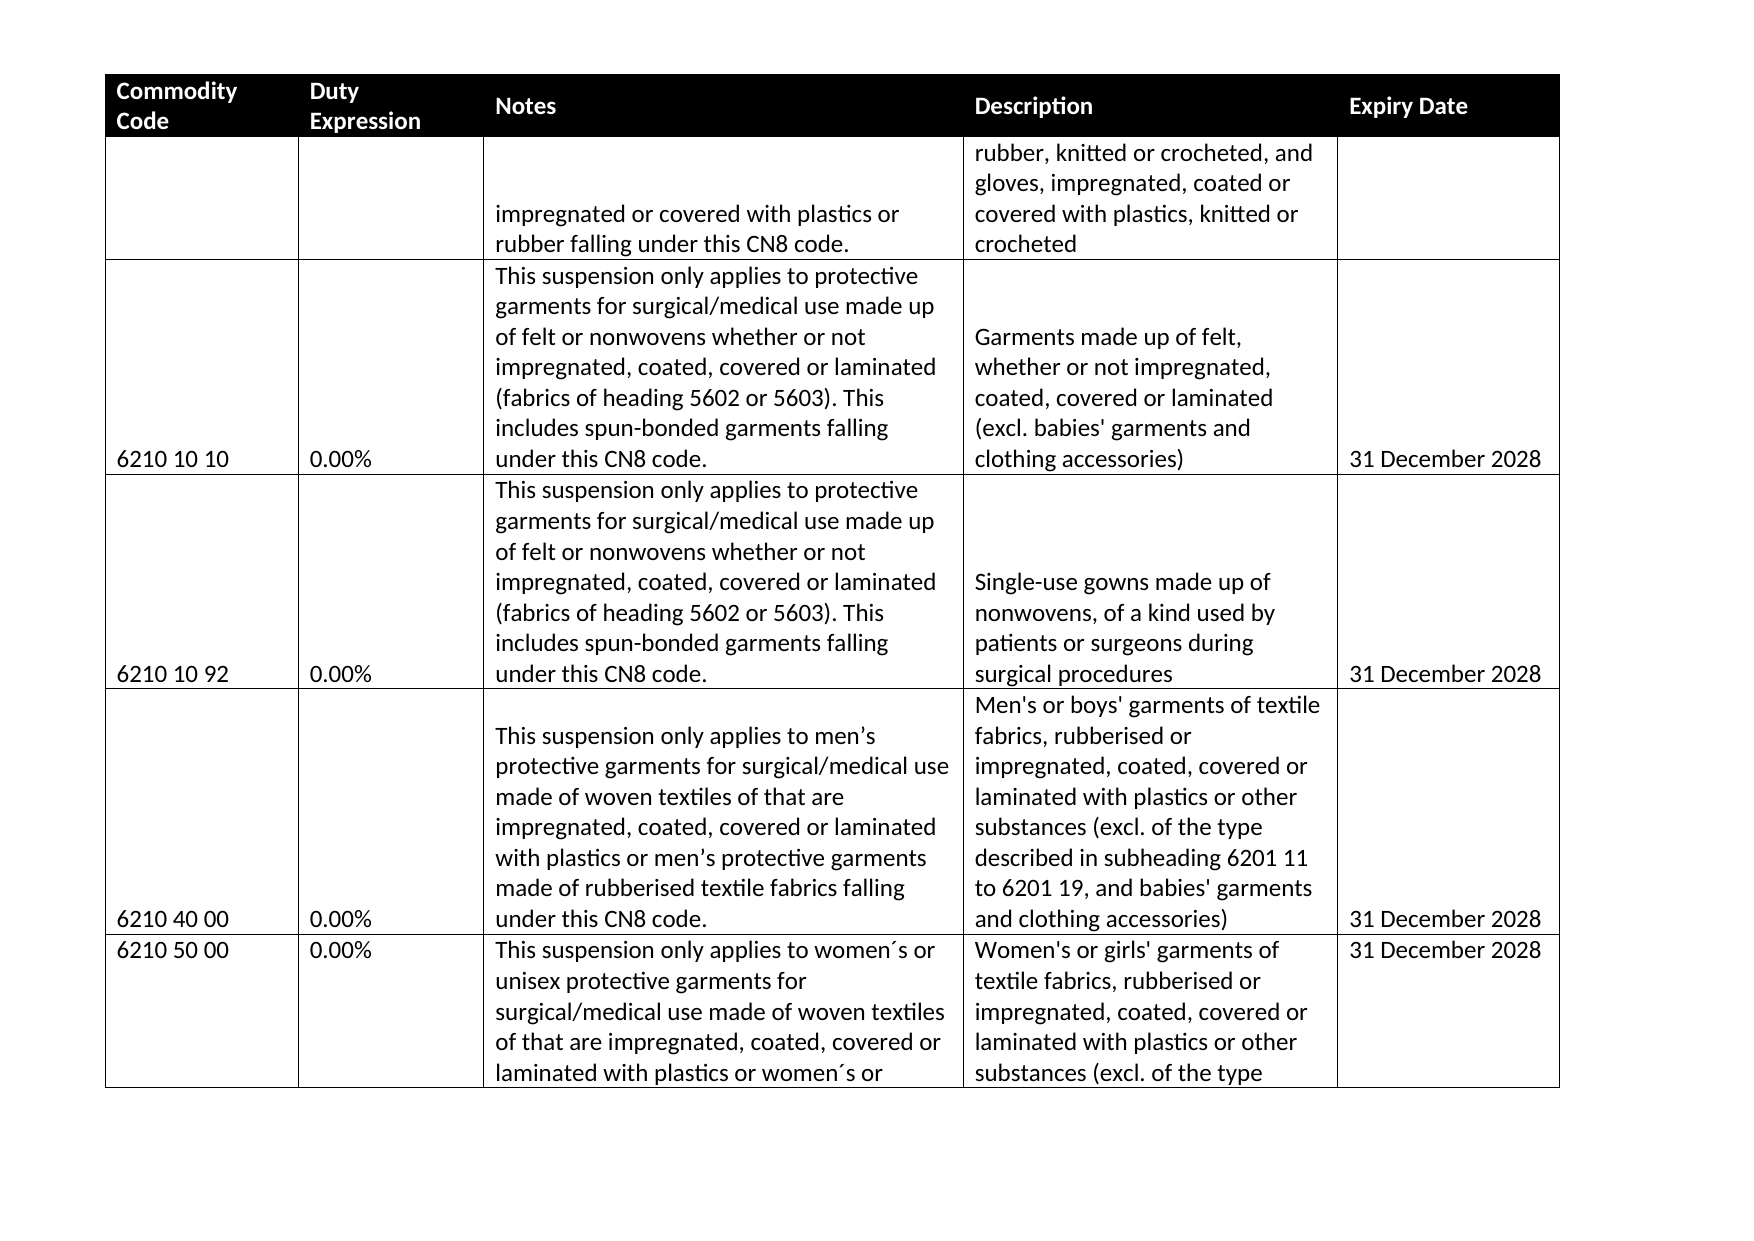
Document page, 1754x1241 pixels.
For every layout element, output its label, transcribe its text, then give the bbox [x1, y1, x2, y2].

table_cell 6210 10 92 [106, 475, 298, 688]
table_header Description [964, 75, 1337, 136]
table_cell This suspension only applies to men’s protective garments for surgical/medical use made of woven textiles of that are impregnated, coated, covered or laminated with plastics or men’s protective garments made of rubberised textile fabrics falling under this CN8 code. [484, 689, 963, 933]
table_header Notes [484, 75, 963, 136]
table_header Duty Expression [299, 75, 483, 136]
table_cell 0.00% [299, 689, 483, 933]
table_cell 6210 10 10 [106, 260, 298, 474]
table_cell This suspension only applies to protective garments for surgical/medical use made up of felt or nonwovens whether or not impregnated, coated, covered or laminated (fabrics of heading 5602 or 5603). This includes spun-bonded garments falling under this CN8 code. [484, 475, 963, 688]
table_cell [1338, 137, 1559, 259]
table_cell 0.00% [299, 475, 483, 688]
table_header Commodity Code [106, 75, 298, 136]
table_cell 6210 50 00 [106, 935, 298, 1087]
table_cell rubber, knitted or crocheted, and gloves, impregnated, coated or covered with plastics, knitted or crocheted [964, 137, 1337, 259]
table_header Expiry Date [1338, 75, 1559, 136]
table_cell Women's or girls' garments of textile fabrics, rubberised or impregnated, coated, covered or laminated with plastics or other substances (excl. of the type [964, 935, 1337, 1087]
table_cell This suspension only applies to women´s or unisex protective garments for surgical/medical use made of woven textiles of that are impregnated, coated, covered or laminated with plastics or women´s or [484, 935, 963, 1087]
table_cell Single-use gowns made up of nonwovens, of a kind used by patients or surgeons during surgical procedures [964, 475, 1337, 688]
table_cell 0.00% [299, 935, 483, 1087]
table_cell impregnated or covered with plastics or rubber falling under this CN8 code. [484, 137, 963, 259]
table_cell 6210 40 00 [106, 689, 298, 933]
table_cell 31 December 2028 [1338, 935, 1559, 1087]
table_cell 31 December 2028 [1338, 689, 1559, 933]
table_cell 31 December 2028 [1338, 475, 1559, 688]
table_cell [106, 137, 298, 259]
table_cell 31 December 2028 [1338, 260, 1559, 474]
table_cell 0.00% [299, 260, 483, 474]
table_cell This suspension only applies to protective garments for surgical/medical use made up of felt or nonwovens whether or not impregnated, coated, covered or laminated (fabrics of heading 5602 or 5603). This includes spun-bonded garments falling under this CN8 code. [484, 260, 963, 474]
table_cell Men's or boys' garments of textile fabrics, rubberised or impregnated, coated, covered or laminated with plastics or other substances (excl. of the type described in subheading 6201 11 to 6201 19, and babies' garments and clothing accessories) [964, 689, 1337, 933]
table_cell [299, 137, 483, 259]
table_cell Garments made up of felt, whether or not impregnated, coated, covered or laminated (excl. babies' garments and clothing accessories) [964, 260, 1337, 474]
